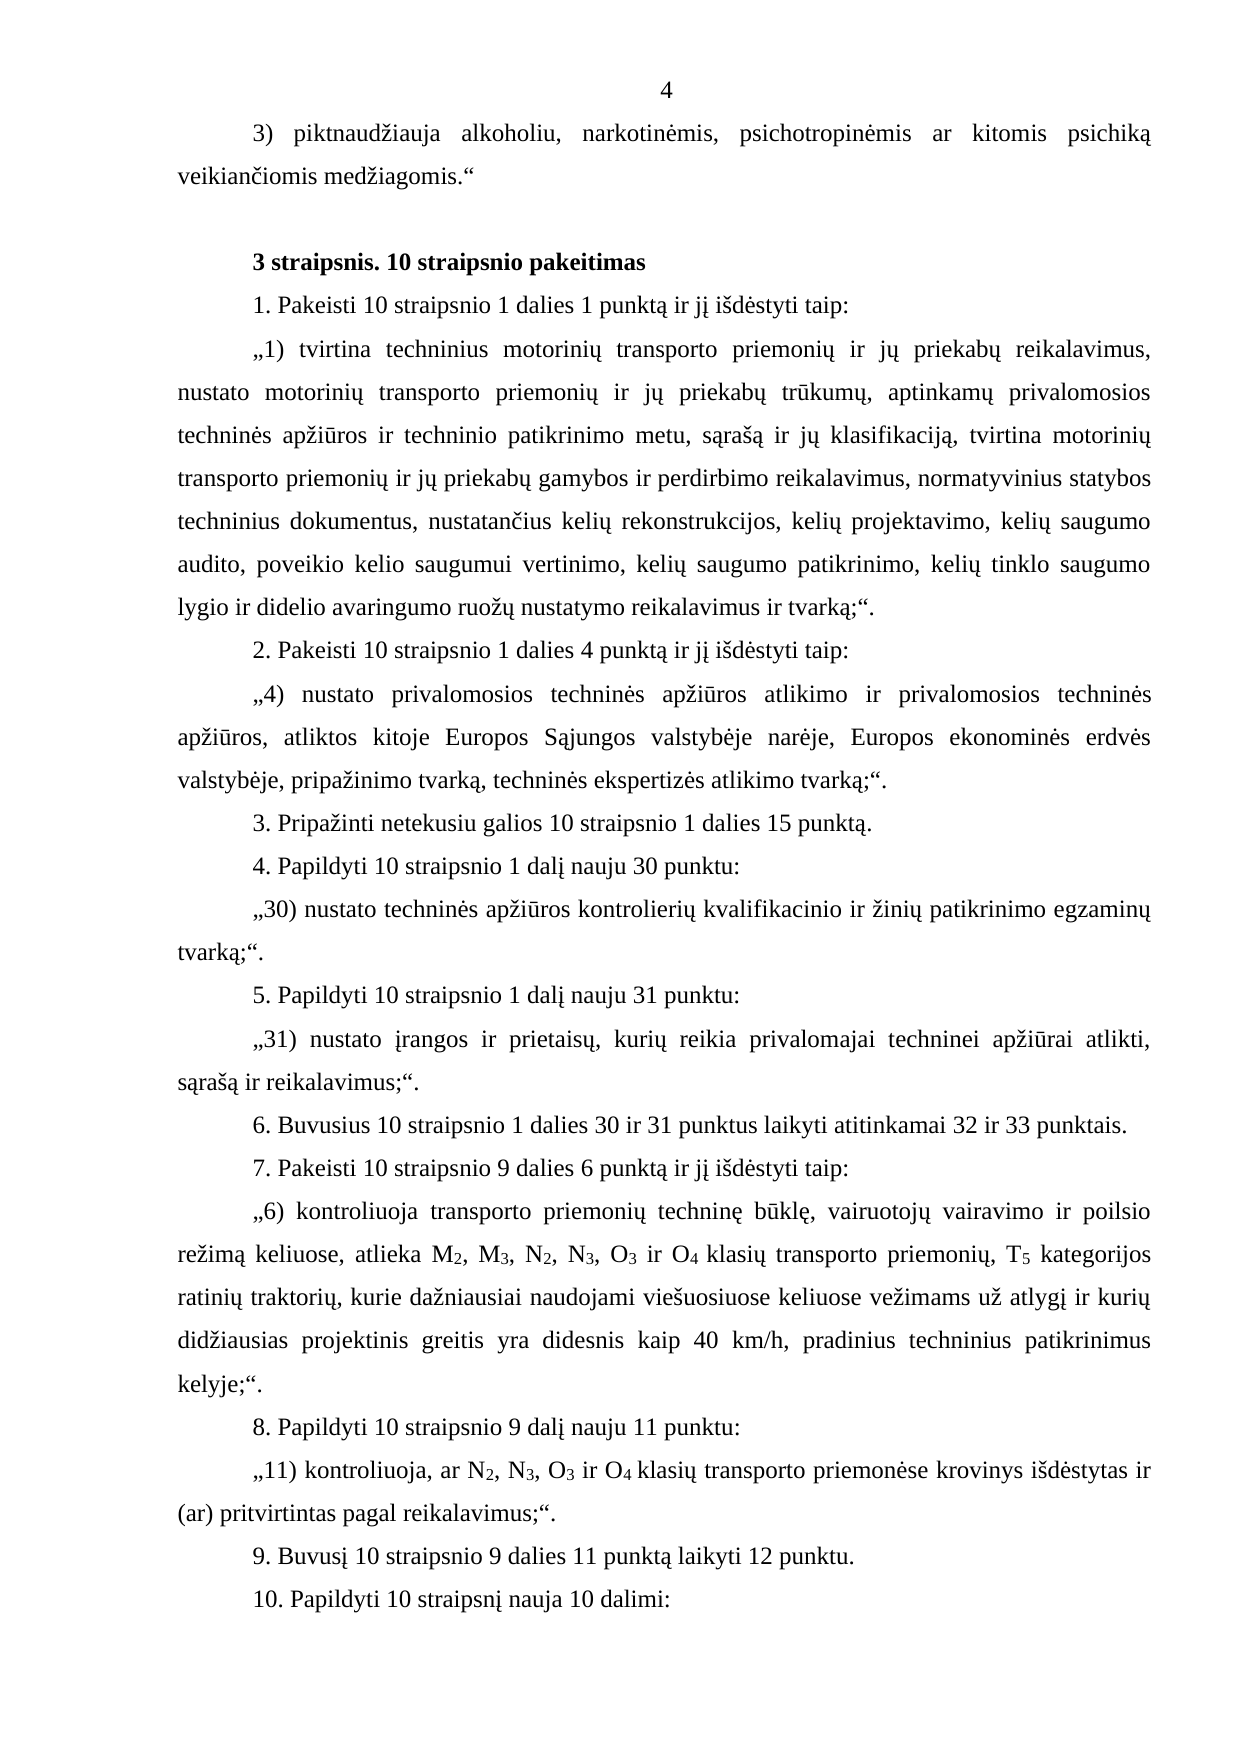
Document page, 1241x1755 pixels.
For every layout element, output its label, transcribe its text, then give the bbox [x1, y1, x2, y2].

text „30) nustato techninės apžiūros kontrolierių kvalifikacinio ir žinių patikrinimo egzaminų tvarką;“. [177, 894, 1152, 966]
text 3 straipsnis. 10 straipsnio pakeitimas [177, 247, 1152, 276]
text „6) kontroliuoja transporto priemonių techninę būklę, vairuotojų vairavimo ir poilsio režimą keliuose, atlieka M2, M3, N2, N3, O3 ir O4 klasių transporto priemonių, T5 kategorijos ratinių traktorių, kurie dažniausiai naudojami viešuosiuose keliuose vežimams už atlygį ir kurių didžiausias projektinis greitis yra didesnis kaip 40 km/h, pradinius techninius patikrinimus kelyje;“. [177, 1196, 1152, 1397]
text 4. Papildyti 10 straipsnio 1 dalį nauju 30 punktu: [252, 851, 1152, 880]
text 8. Papildyti 10 straipsnio 9 dalį nauju 11 punktu: [252, 1412, 1152, 1441]
text 9. Buvusį 10 straipsnio 9 dalies 11 punktą laikyti 12 punktu. [252, 1541, 1152, 1570]
text 3) piktnaudžiauja alkoholiu, narkotinėmis, psichotropinėmis ar kitomis psichiką veikiančiomis medžiagomis.“ [177, 118, 1152, 190]
text 5. Papildyti 10 straipsnio 1 dalį nauju 31 punktu: [252, 981, 1152, 1009]
text 1. Pakeisti 10 straipsnio 1 dalies 1 punktą ir jį išdėstyti taip: [252, 291, 1152, 319]
text 10. Papildyti 10 straipsnį nauja 10 dalimi: [252, 1584, 1152, 1613]
text „4) nustato privalomosios techninės apžiūros atlikimo ir privalomosios techninės apžiūros, atliktos kitoje Europos Sąjungos valstybėje narėje, Europos ekonominės erdvės valstybėje, pripažinimo tvarką, techninės ekspertizės atlikimo tvarką;“. [177, 679, 1152, 794]
text „31) nustato įrangos ir prietaisų, kurių reikia privalomajai techninei apžiūrai atlikti, sąrašą ir reikalavimus;“. [177, 1024, 1152, 1096]
text 3. Pripažinti netekusiu galios 10 straipsnio 1 dalies 15 punktą. [252, 808, 1152, 837]
text „11) kontroliuoja, ar N2, N3, O3 ir O4 klasių transporto priemonėse krovinys išdėstytas ir (ar) pritvirtintas pagal reikalavimus;“. [177, 1455, 1152, 1527]
text 6. Buvusius 10 straipsnio 1 dalies 30 ir 31 punktus laikyti atitinkamai 32 ir 33 punktais. [252, 1110, 1152, 1139]
text „1) tvirtina techninius motorinių transporto priemonių ir jų priekabų reikalavimus, nustato motorinių transporto priemonių ir jų priekabų trūkumų, aptinkamų privalomosios techninės apžiūros ir techninio patikrinimo metu, sąrašą ir jų klasifikaciją, tvirtina motorinių transporto priemonių ir jų priekabų gamybos ir perdirbimo reikalavimus, normatyvinius statybos techninius dokumentus, nustatančius kelių rekonstrukcijos, kelių projektavimo, kelių saugumo audito, poveikio kelio saugumui vertinimo, kelių saugumo patikrinimo, kelių tinklo saugumo lygio ir didelio avaringumo ruožų nustatymo reikalavimus ir tvarką;“. [177, 334, 1152, 621]
text 7. Pakeisti 10 straipsnio 9 dalies 6 punktą ir jį išdėstyti taip: [252, 1153, 1152, 1182]
text 2. Pakeisti 10 straipsnio 1 dalies 4 punktą ir jį išdėstyti taip: [252, 636, 1152, 664]
